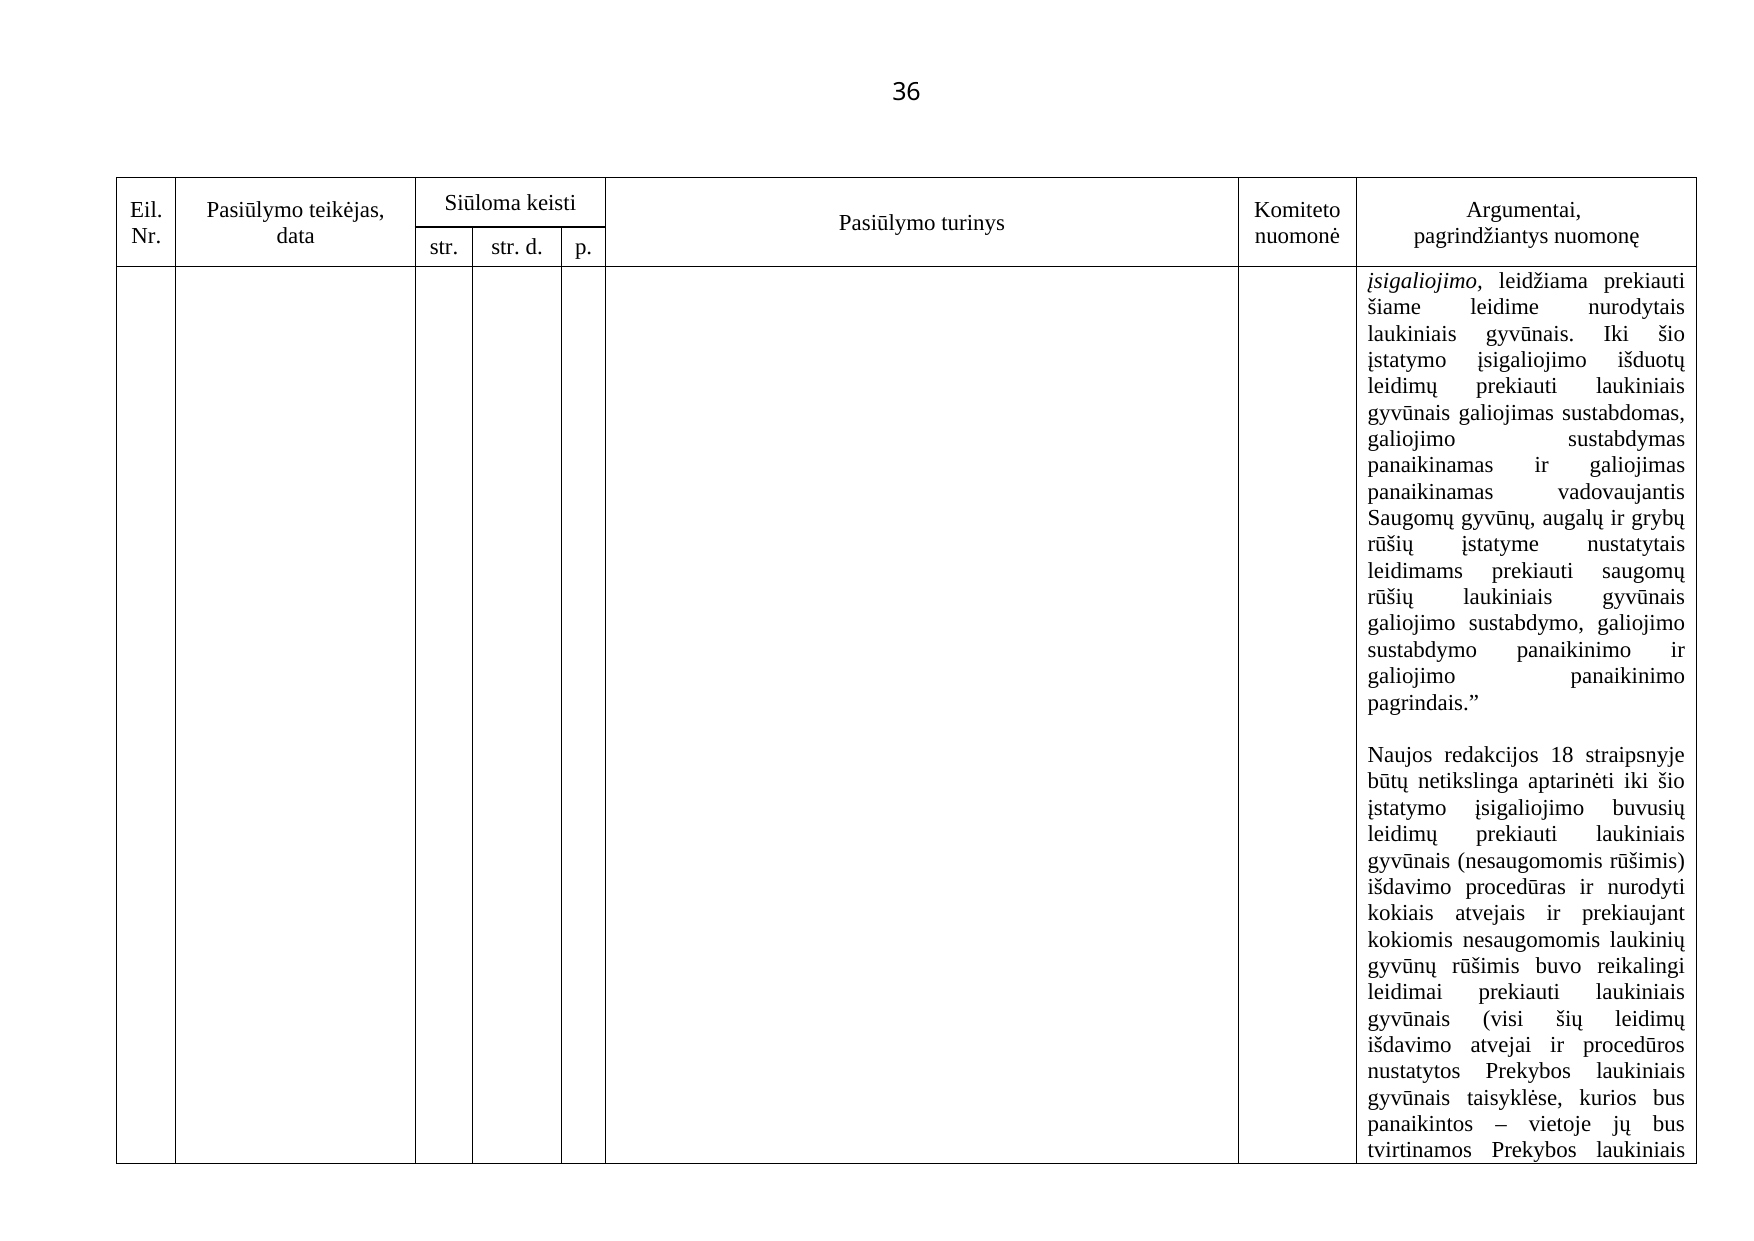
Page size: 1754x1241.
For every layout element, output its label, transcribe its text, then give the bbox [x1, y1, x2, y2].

table_cell str. [416, 228, 472, 266]
table_cell [416, 267, 472, 1163]
table_cell p. [562, 228, 605, 266]
table_cell [562, 267, 605, 1163]
table_cell str. d. [473, 228, 561, 266]
table_cell įsigaliojimo, leidžiama prekiauti šiame leidime nurodytais laukiniais gyvūnais. Iki šio įstatymo įsigaliojimo išduotų leidimų prekiauti laukiniais gyvūnais galiojimas sustabdomas, galiojimo sustabdymas panaikinamas ir galiojimas panaikinamas vadovaujantis Saugomų gyvūnų, augalų ir grybų rūšių įstatyme nustatytais leidimams prekiauti saugomų rūšių laukiniais gyvūnais galiojimo sustabdymo, galiojimo sustabdymo panaikinimo ir galiojimo panaikinimo pagrindais.” Naujos redakcijos 18 straipsnyje būtų netikslinga aptarinėti iki šio įstatymo įsigaliojimo buvusių leidimų prekiauti laukiniais gyvūnais (nesaugomomis rūšimis) išdavimo procedūras ir nurodyti kokiais atvejais ir prekiaujant kokiomis nesaugomomis laukinių gyvūnų rūšimis buvo reikalingi leidimai prekiauti laukiniais gyvūnais (visi šių leidimų išdavimo atvejai ir procedūros nustatytos Prekybos laukiniais gyvūnais taisyklėse, kurios bus panaikintos – vietoje jų bus tvirtinamos Prekybos laukiniais [1357, 267, 1696, 1163]
table_header Argumentai, pagrindžiantys nuomonę [1357, 178, 1696, 266]
table_header Eil. Nr. [117, 178, 175, 266]
table_header Komiteto nuomonė [1239, 178, 1356, 266]
table_cell [176, 267, 415, 1163]
table_cell [1239, 267, 1356, 1163]
table_header Siūloma keisti [416, 178, 605, 226]
table_header Pasiūlymo turinys [606, 178, 1238, 266]
table_header Pasiūlymo teikėjas, data [176, 178, 415, 266]
table_cell [117, 267, 175, 1163]
table_cell [606, 267, 1238, 1163]
table_cell [473, 267, 561, 1163]
